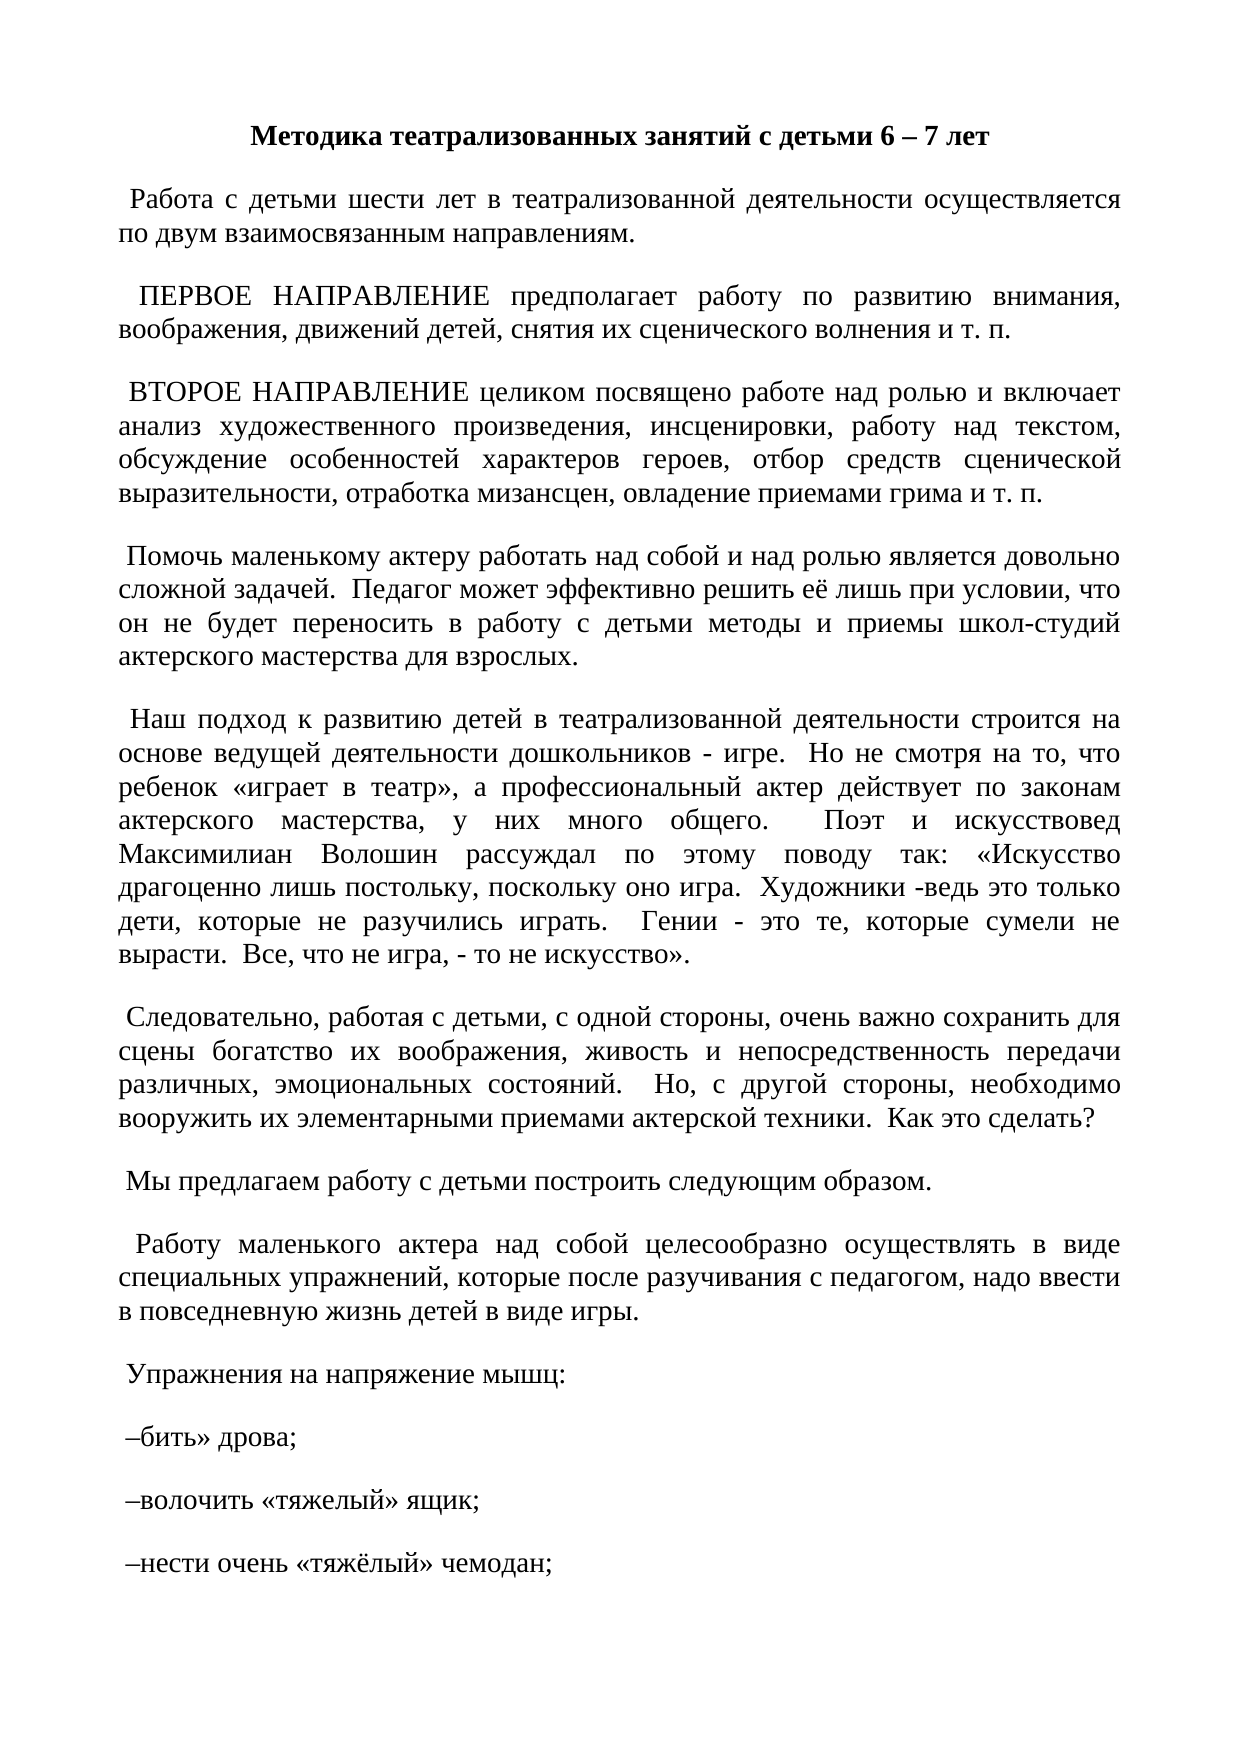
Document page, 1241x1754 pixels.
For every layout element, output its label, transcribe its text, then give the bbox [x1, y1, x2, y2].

text ВТОРОЕ НАПРАВЛЕНИЕ целиком посвящено работе над ролью и включает анализ художественного произведения, инсценировки, работу над текстом, обсуждение особенностей характеров героев, отбор средств сценической выразительности, отработка мизансцен, овладение приемами грима и т. п. [118, 374, 1122, 508]
text Мы предлагаем работу с детьми построить следующим образом. [118, 1163, 1122, 1197]
text Работу маленького актера над собой целесообразно осуществлять в виде специальных упражнений, которые после разучивания с педагогом, надо ввести в повседневную жизнь детей в виде игры. [118, 1226, 1122, 1327]
text –бить» дрова; [118, 1419, 1122, 1453]
text Помочь маленькому актеру работать над собой и над ролью является довольно сложной задачей. Педагог может эффективно решить её лишь при условии, что он не будет переносить в работу с детьми методы и приемы школ-студий актерского мастерства для взрослых. [118, 538, 1122, 672]
text Методика театрализованных занятий с детьми 6 – 7 лет [118, 118, 1122, 152]
text –волочить «тяжелый» ящик; [118, 1482, 1122, 1516]
text Работа с детьми шести лет в театрализованной деятельности осуществляется по двум взаимосвязанным направлениям. [118, 181, 1122, 248]
text ПЕРВОЕ НАПРАВЛЕНИЕ предполагает работу по развитию внимания, воображения, движений детей, снятия их сценического волнения и т. п. [118, 278, 1122, 345]
text –нести очень «тяжёлый» чемодан; [118, 1545, 1122, 1579]
text Следовательно, работая с детьми, с одной стороны, очень важно сохранить для сцены богатство их воображения, живость и непосредственность передачи различных, эмоциональных состояний. Но, с другой стороны, необходимо вооружить их элементарными приемами актерской техники. Как это сделать? [118, 999, 1122, 1133]
text Наш подход к развитию детей в театрализованной деятельности строится на основе ведущей деятельности дошкольников - игре. Но не смотря на то, что ребенок «играет в театр», а профессиональный актер действует по законам актерского мастерства, у них много общего. Поэт и искусствовед Максимилиан Волошин рассуждал по этому поводу так: «Искусство драгоценно лишь постольку, поскольку оно игра. Художники -ведь это только дети, которые не разучились играть. Гении - это те, которые сумели не вырасти. Все, что не игра, - то не искусство». [118, 702, 1122, 970]
text Упражнения на напряжение мышц: [118, 1356, 1122, 1390]
